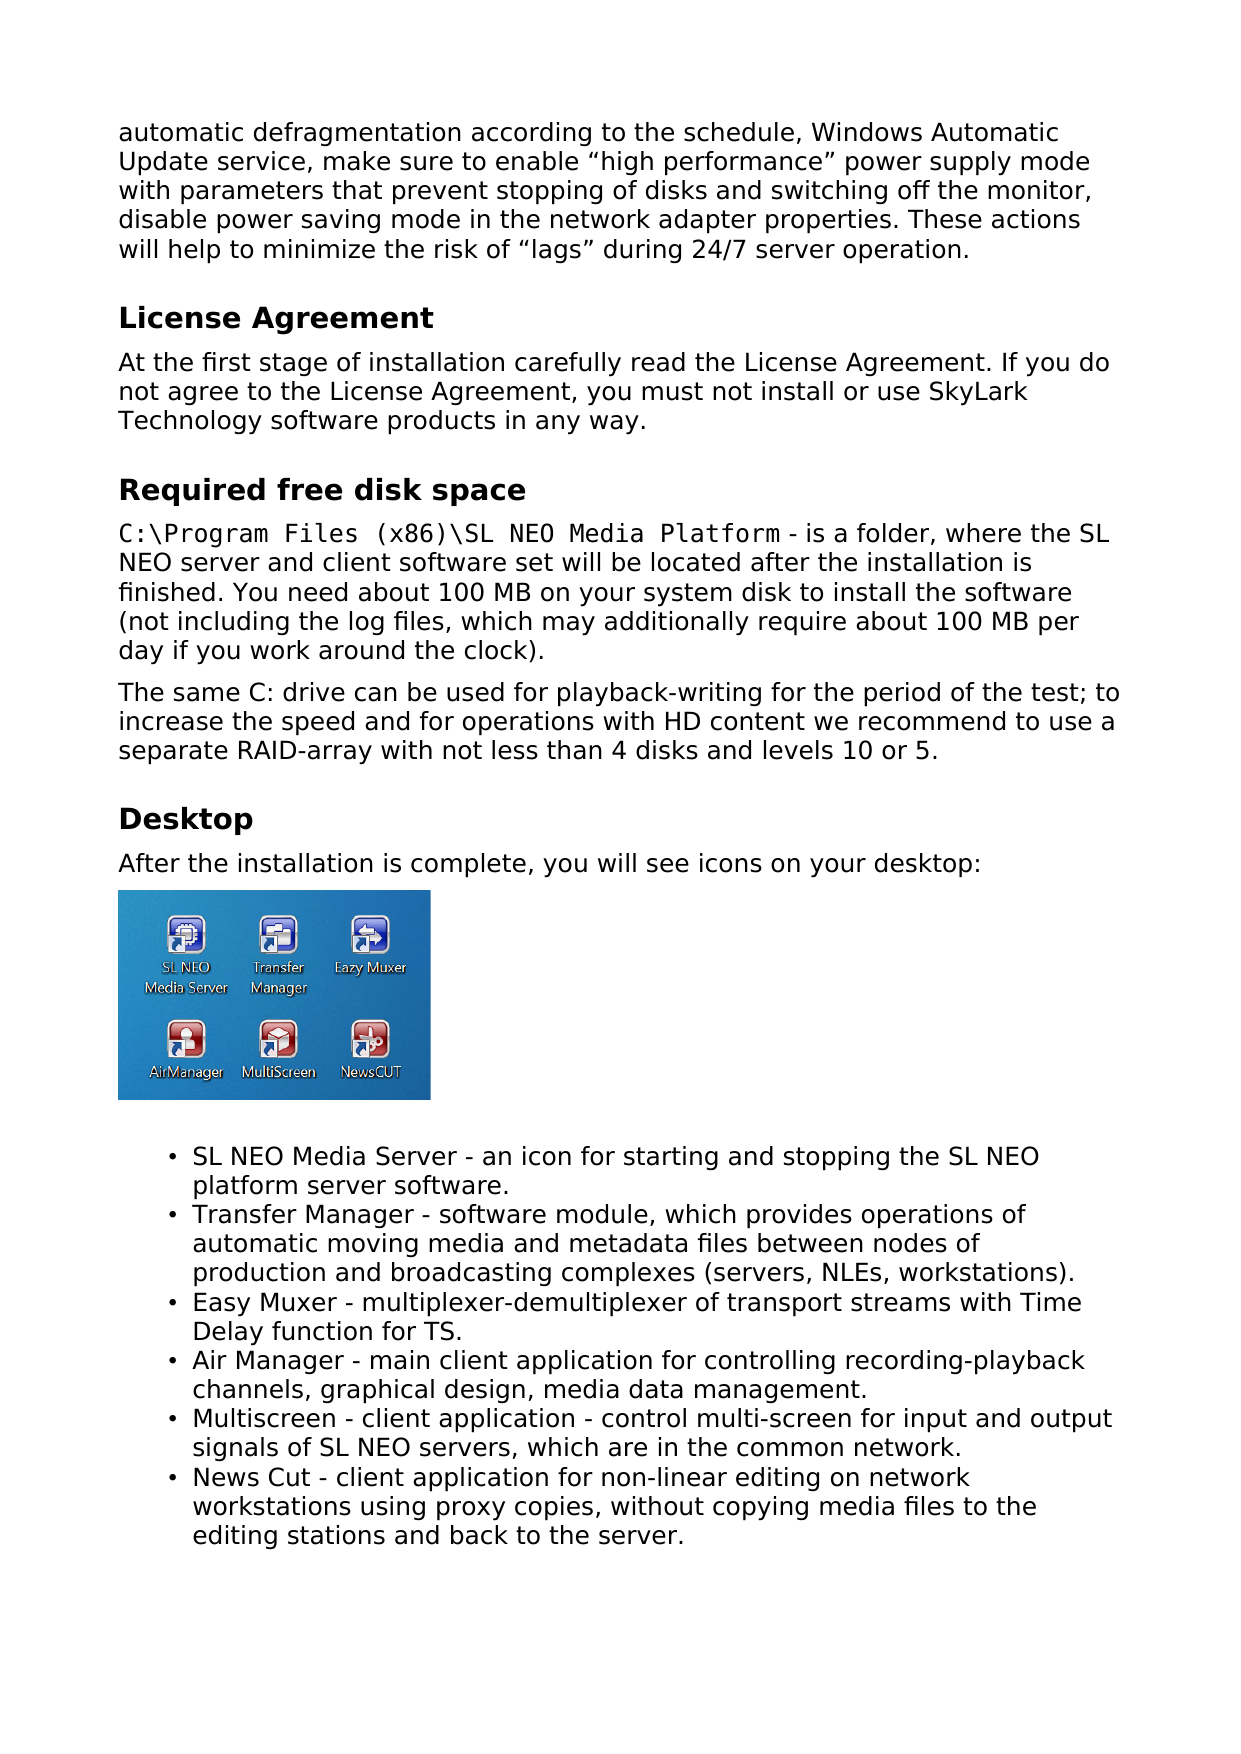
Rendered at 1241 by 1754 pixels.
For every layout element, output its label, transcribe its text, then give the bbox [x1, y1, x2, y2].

list SL NEO Media Server - an icon for starting and stopping the SL NEO platform server software. [177, 1142, 1122, 1200]
list Transfer Manager - software module, which provides operations of automatic moving media and metadata files between nodes of production and broadcasting complexes (servers, NLEs, workstations). [177, 1200, 1122, 1288]
subtitle License Agreement [118, 301, 1122, 335]
text C:\Program Files (x86)\SL NEO Media Platform - is a folder, where the SL NEO server and client software set will be located after the installation is finished. You need about 100 MB on your system disk to install the software (not including the log files, which may additionally require about 100 MB per day if you work around the clock). [118, 519, 1122, 665]
text At the first stage of installation carefully read the License Agreement. If you do not agree to the License Agreement, you must not install or use SkyLark Technology software products in any way. [118, 348, 1122, 435]
subtitle Desktop [118, 803, 1122, 837]
text After the installation is complete, you will see icons on your desktop: [118, 849, 1122, 878]
picture [118, 890, 431, 1100]
list Multiscreen - client application - control multi-screen for input and output signals of SL NEO servers, which are in the common network. [177, 1404, 1122, 1463]
list News Cut - client application for non-linear editing on network workstations using proxy copies, without copying media files to the editing stations and back to the server. [177, 1463, 1122, 1550]
text The same C: drive can be used for playback-writing for the period of the test; to increase the speed and for operations with HD content we recommend to use a separate RAID-array with not less than 4 disks and levels 10 or 5. [118, 678, 1122, 765]
list Air Manager - main client application for controlling recording-playback channels, graphical design, media data management. [177, 1346, 1122, 1404]
text automatic defragmentation according to the schedule, Windows Automatic Update service, make sure to enable “high performance” power supply mode with parameters that prevent stopping of disks and switching off the monitor, disable power saving mode in the network adapter properties. These actions will help to minimize the risk of “lags” during 24/7 server operation. [118, 118, 1122, 264]
list Easy Muxer - multiplexer-demultiplexer of transport streams with Time Delay function for TS. [177, 1288, 1122, 1346]
subtitle Required free disk space [118, 473, 1122, 507]
